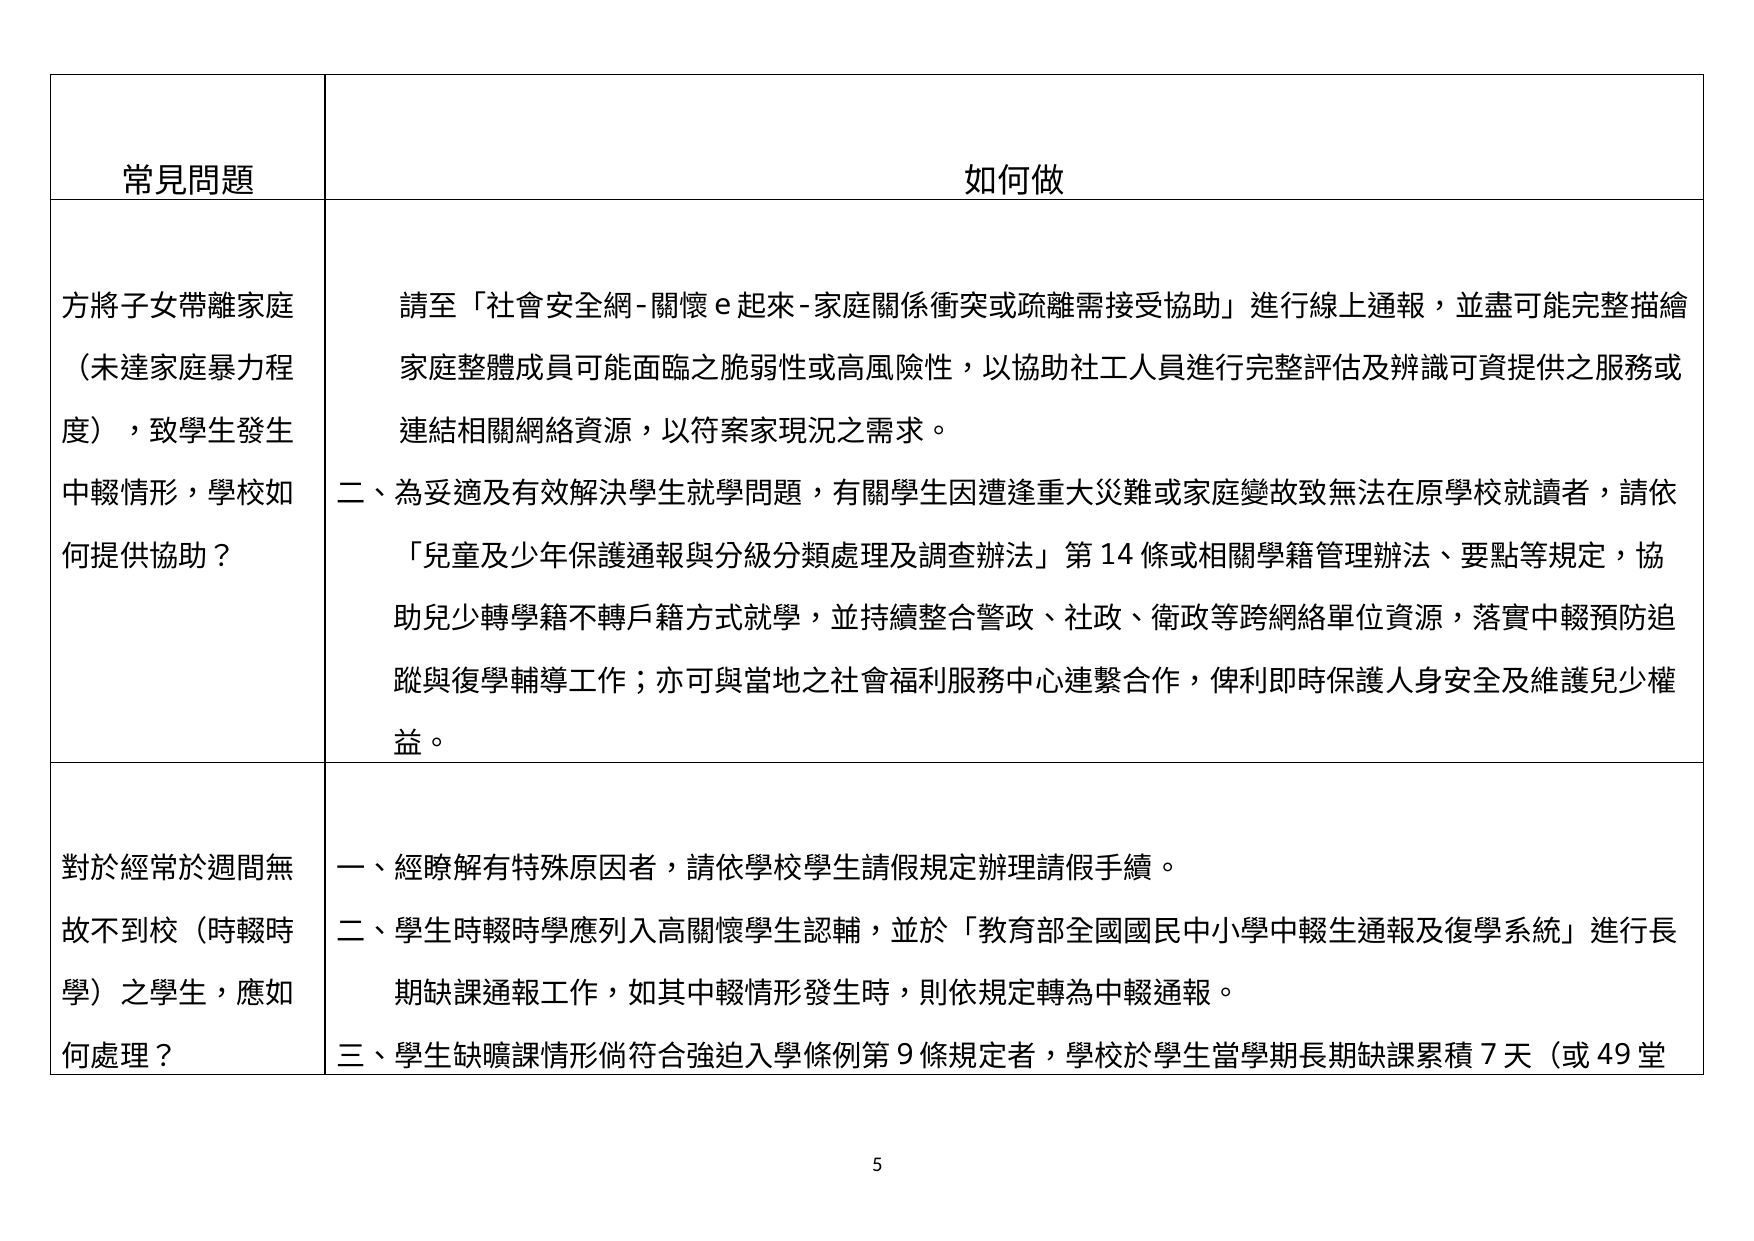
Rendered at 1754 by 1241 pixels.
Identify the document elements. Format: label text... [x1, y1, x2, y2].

table_header 如何做 [326, 75, 1703, 199]
table_cell 一、經瞭解有特殊原因者，請依學校學生請假規定辦理請假手續。 二、學生時輟時學應列入高關懷學生認輔，並於「教育部全國國民中小學中輟生通報及復學系統」進行長期缺課通報工作，如其中輟情形發生時，則依規定轉為中輟通報。 三、學生缺曠課情形倘符合強迫入學條例第9條規定者，學校於學生當學期長期缺課累積7天（或49堂 [326, 763, 1703, 1074]
table_cell 方將子女帶離家庭（未達家庭暴力程度），致學生發生中輟情形，學校如何提供協助？ [51, 200, 324, 762]
table_header 常見問題 [51, 75, 324, 199]
table_cell 對於經常於週間無故不到校（時輟時學）之學生，應如何處理？ [51, 763, 324, 1074]
table_cell 請至「社會安全網-關懷e起來-家庭關係衝突或疏離需接受協助」進行線上通報，並盡可能完整描繪家庭整體成員可能面臨之脆弱性或高風險性，以協助社工人員進行完整評估及辨識可資提供之服務或連結相關網絡資源，以符案家現況之需求。 二、為妥適及有效解決學生就學問題，有關學生因遭逢重大災難或家庭變故致無法在原學校就讀者，請依「兒童及少年保護通報與分級分類處理及調查辦法」第14條或相關學籍管理辦法、要點等規定，協助兒少轉學籍不轉戶籍方式就學，並持續整合警政、社政、衛政等跨網絡單位資源，落實中輟預防追蹤與復學輔導工作；亦可與當地之社會福利服務中心連繫合作，俾利即時保護人身安全及維護兒少權益。 [326, 200, 1703, 762]
